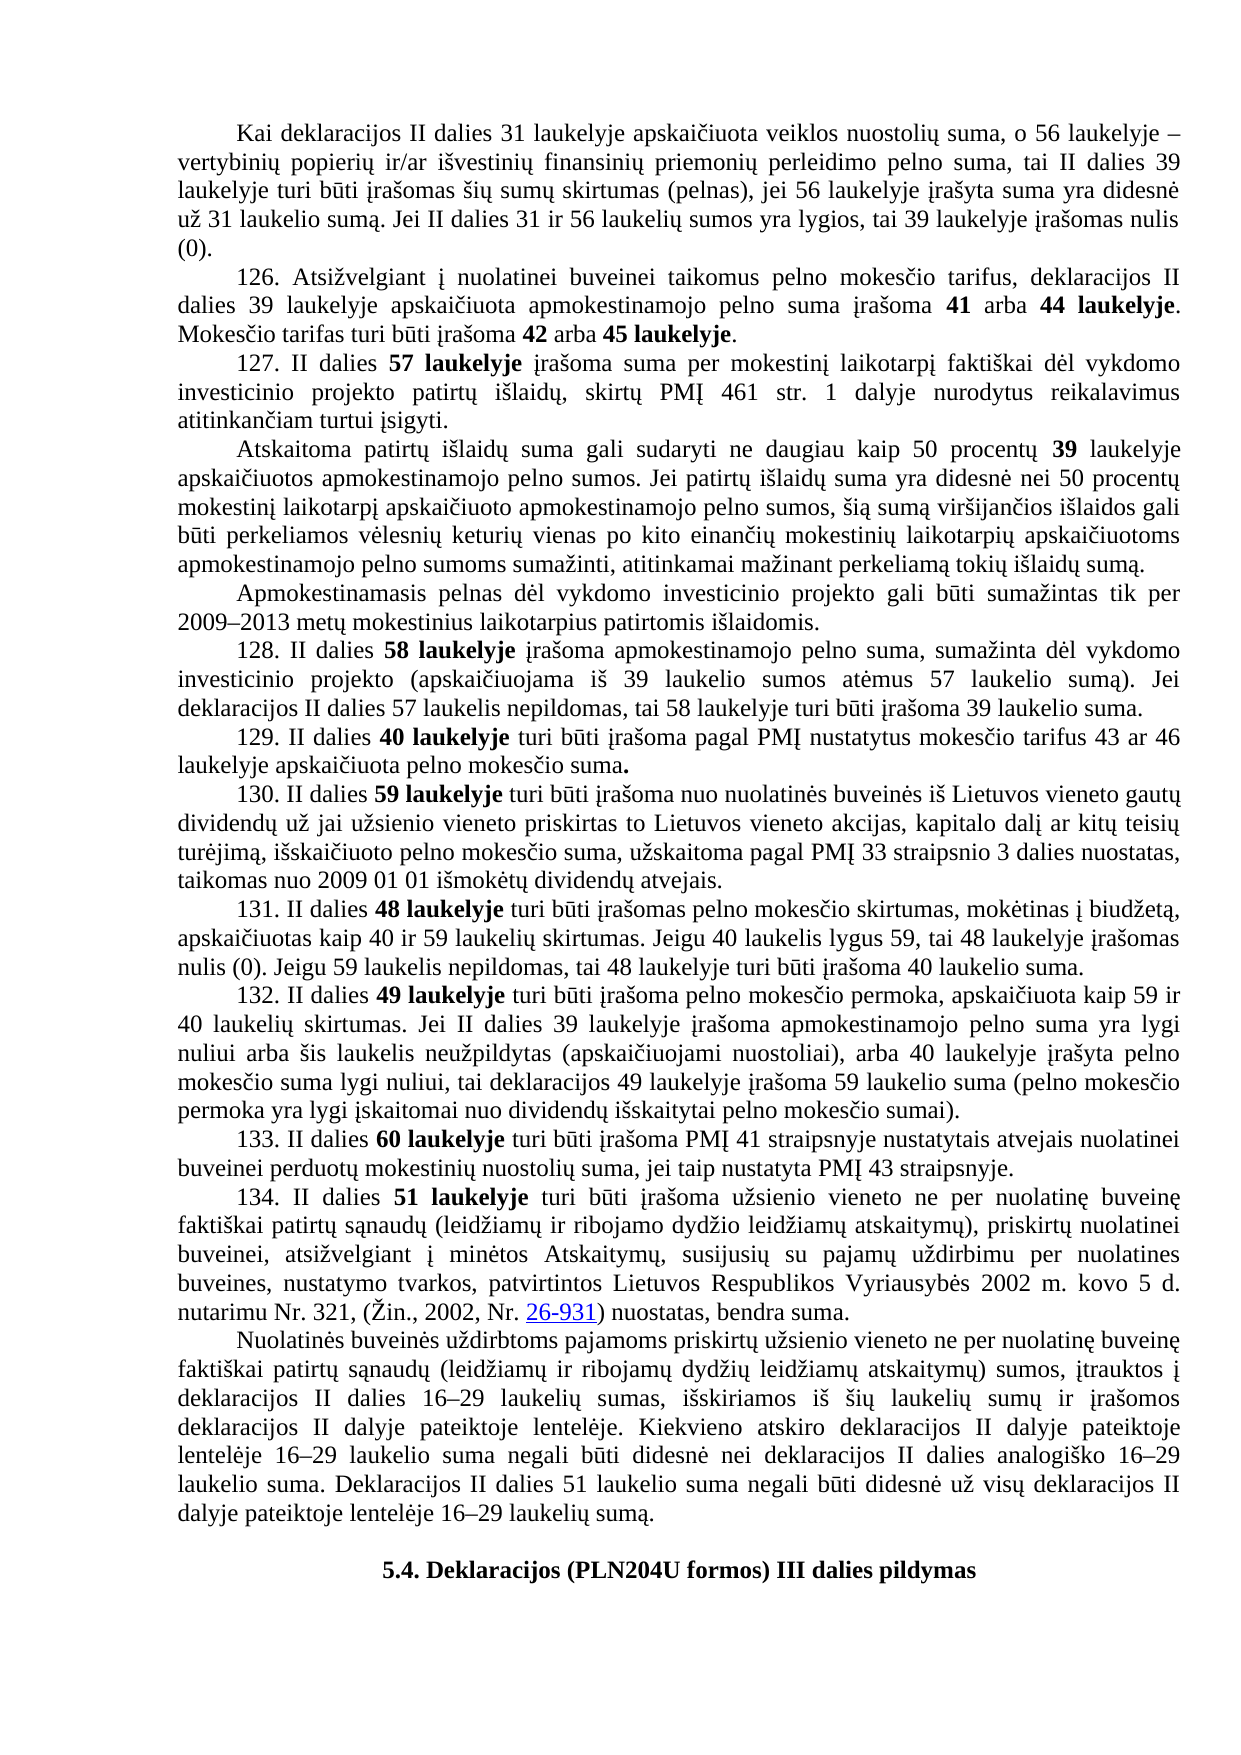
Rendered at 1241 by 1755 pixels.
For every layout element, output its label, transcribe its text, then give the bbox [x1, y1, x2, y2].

text Atskaitoma patirtų išlaidų suma gali sudaryti ne daugiau kaip 50 procentų 39 laukelyje apskaičiuotos apmokestinamojo pelno sumos. Jei patirtų išlaidų suma yra didesnė nei 50 procentų mokestinį laikotarpį apskaičiuoto apmokestinamojo pelno sumos, šią sumą viršijančios išlaidos gali būti perkeliamos vėlesnių keturių vienas po kito einančių mokestinių laikotarpių apskaičiuotoms apmokestinamojo pelno sumoms sumažinti, atitinkamai mažinant perkeliamą tokių išlaidų sumą. [177, 434, 1181, 578]
text 130. II dalies 59 laukelyje turi būti įrašoma nuo nuolatinės buveinės iš Lietuvos vieneto gautų dividendų už jai užsienio vieneto priskirtas to Lietuvos vieneto akcijas, kapitalo dalį ar kitų teisių turėjimą, išskaičiuoto pelno mokesčio suma, užskaitoma pagal PMĮ 33 straipsnio 3 dalies nuostatas, taikomas nuo 2009 01 01 išmokėtų dividendų atvejais. [177, 779, 1181, 894]
text Kai deklaracijos II dalies 31 laukelyje apskaičiuota veiklos nuostolių suma, o 56 laukelyje – vertybinių popierių ir/ar išvestinių finansinių priemonių perleidimo pelno suma, tai II dalies 39 laukelyje turi būti įrašomas šių sumų skirtumas (pelnas), jei 56 laukelyje įrašyta suma yra didesnė už 31 laukelio sumą. Jei II dalies 31 ir 56 laukelių sumos yra lygios, tai 39 laukelyje įrašomas nulis (0). [177, 118, 1181, 262]
text 133. II dalies 60 laukelyje turi būti įrašoma PMĮ 41 straipsnyje nustatytais atvejais nuolatinei buveinei perduotų mokestinių nuostolių suma, jei taip nustatyta PMĮ 43 straipsnyje. [177, 1124, 1181, 1182]
text 128. II dalies 58 laukelyje įrašoma apmokestinamojo pelno suma, sumažinta dėl vykdomo investicinio projekto (apskaičiuojama iš 39 laukelio sumos atėmus 57 laukelio sumą). Jei deklaracijos II dalies 57 laukelis nepildomas, tai 58 laukelyje turi būti įrašoma 39 laukelio suma. [177, 636, 1181, 722]
text 134. II dalies 51 laukelyje turi būti įrašoma užsienio vieneto ne per nuolatinę buveinę faktiškai patirtų sąnaudų (leidžiamų ir ribojamo dydžio leidžiamų atskaitymų), priskirtų nuolatinei buveinei, atsižvelgiant į minėtos Atskaitymų, susijusių su pajamų uždirbimu per nuolatines buveines, nustatymo tvarkos, patvirtintos Lietuvos Respublikos Vyriausybės 2002 m. kovo 5 d. nutarimu Nr. 321, (Žin., 2002, Nr. 26-931) nuostatas, bendra suma. [177, 1182, 1181, 1326]
text 132. II dalies 49 laukelyje turi būti įrašoma pelno mokesčio permoka, apskaičiuota kaip 59 ir 40 laukelių skirtumas. Jei II dalies 39 laukelyje įrašoma apmokestinamojo pelno suma yra lygi nuliui arba šis laukelis neužpildytas (apskaičiuojami nuostoliai), arba 40 laukelyje įrašyta pelno mokesčio suma lygi nuliui, tai deklaracijos 49 laukelyje įrašoma 59 laukelio suma (pelno mokesčio permoka yra lygi įskaitomai nuo dividendų išskaitytai pelno mokesčio sumai). [177, 981, 1181, 1124]
text 5.4. Deklaracijos (PLN204U formos) III dalies pildymas [177, 1556, 1181, 1584]
text 127. II dalies 57 laukelyje įrašoma suma per mokestinį laikotarpį faktiškai dėl vykdomo investicinio projekto patirtų išlaidų, skirtų PMĮ 461 str. 1 dalyje nurodytus reikalavimus atitinkančiam turtui įsigyti. [177, 348, 1181, 434]
text 126. Atsižvelgiant į nuolatinei buveinei taikomus pelno mokesčio tarifus, deklaracijos II dalies 39 laukelyje apskaičiuota apmokestinamojo pelno suma įrašoma 41 arba 44 laukelyje. Mokesčio tarifas turi būti įrašoma 42 arba 45 laukelyje. [177, 262, 1181, 348]
text 131. II dalies 48 laukelyje turi būti įrašomas pelno mokesčio skirtumas, mokėtinas į biudžetą, apskaičiuotas kaip 40 ir 59 laukelių skirtumas. Jeigu 40 laukelis lygus 59, tai 48 laukelyje įrašomas nulis (0). Jeigu 59 laukelis nepildomas, tai 48 laukelyje turi būti įrašoma 40 laukelio suma. [177, 894, 1181, 981]
text 129. II dalies 40 laukelyje turi būti įrašoma pagal PMĮ nustatytus mokesčio tarifus 43 ar 46 laukelyje apskaičiuota pelno mokesčio suma. [177, 722, 1181, 779]
text Nuolatinės buveinės uždirbtoms pajamoms priskirtų užsienio vieneto ne per nuolatinę buveinę faktiškai patirtų sąnaudų (leidžiamų ir ribojamų dydžių leidžiamų atskaitymų) sumos, įtrauktos į deklaracijos II dalies 16–29 laukelių sumas, išskiriamos iš šių laukelių sumų ir įrašomos deklaracijos II dalyje pateiktoje lentelėje. Kiekvieno atskiro deklaracijos II dalyje pateiktoje lentelėje 16–29 laukelio suma negali būti didesnė nei deklaracijos II dalies analogiško 16–29 laukelio suma. Deklaracijos II dalies 51 laukelio suma negali būti didesnė už visų deklaracijos II dalyje pateiktoje lentelėje 16–29 laukelių sumą. [177, 1326, 1181, 1527]
text Apmokestinamasis pelnas dėl vykdomo investicinio projekto gali būti sumažintas tik per 2009–2013 metų mokestinius laikotarpius patirtomis išlaidomis. [177, 578, 1181, 636]
